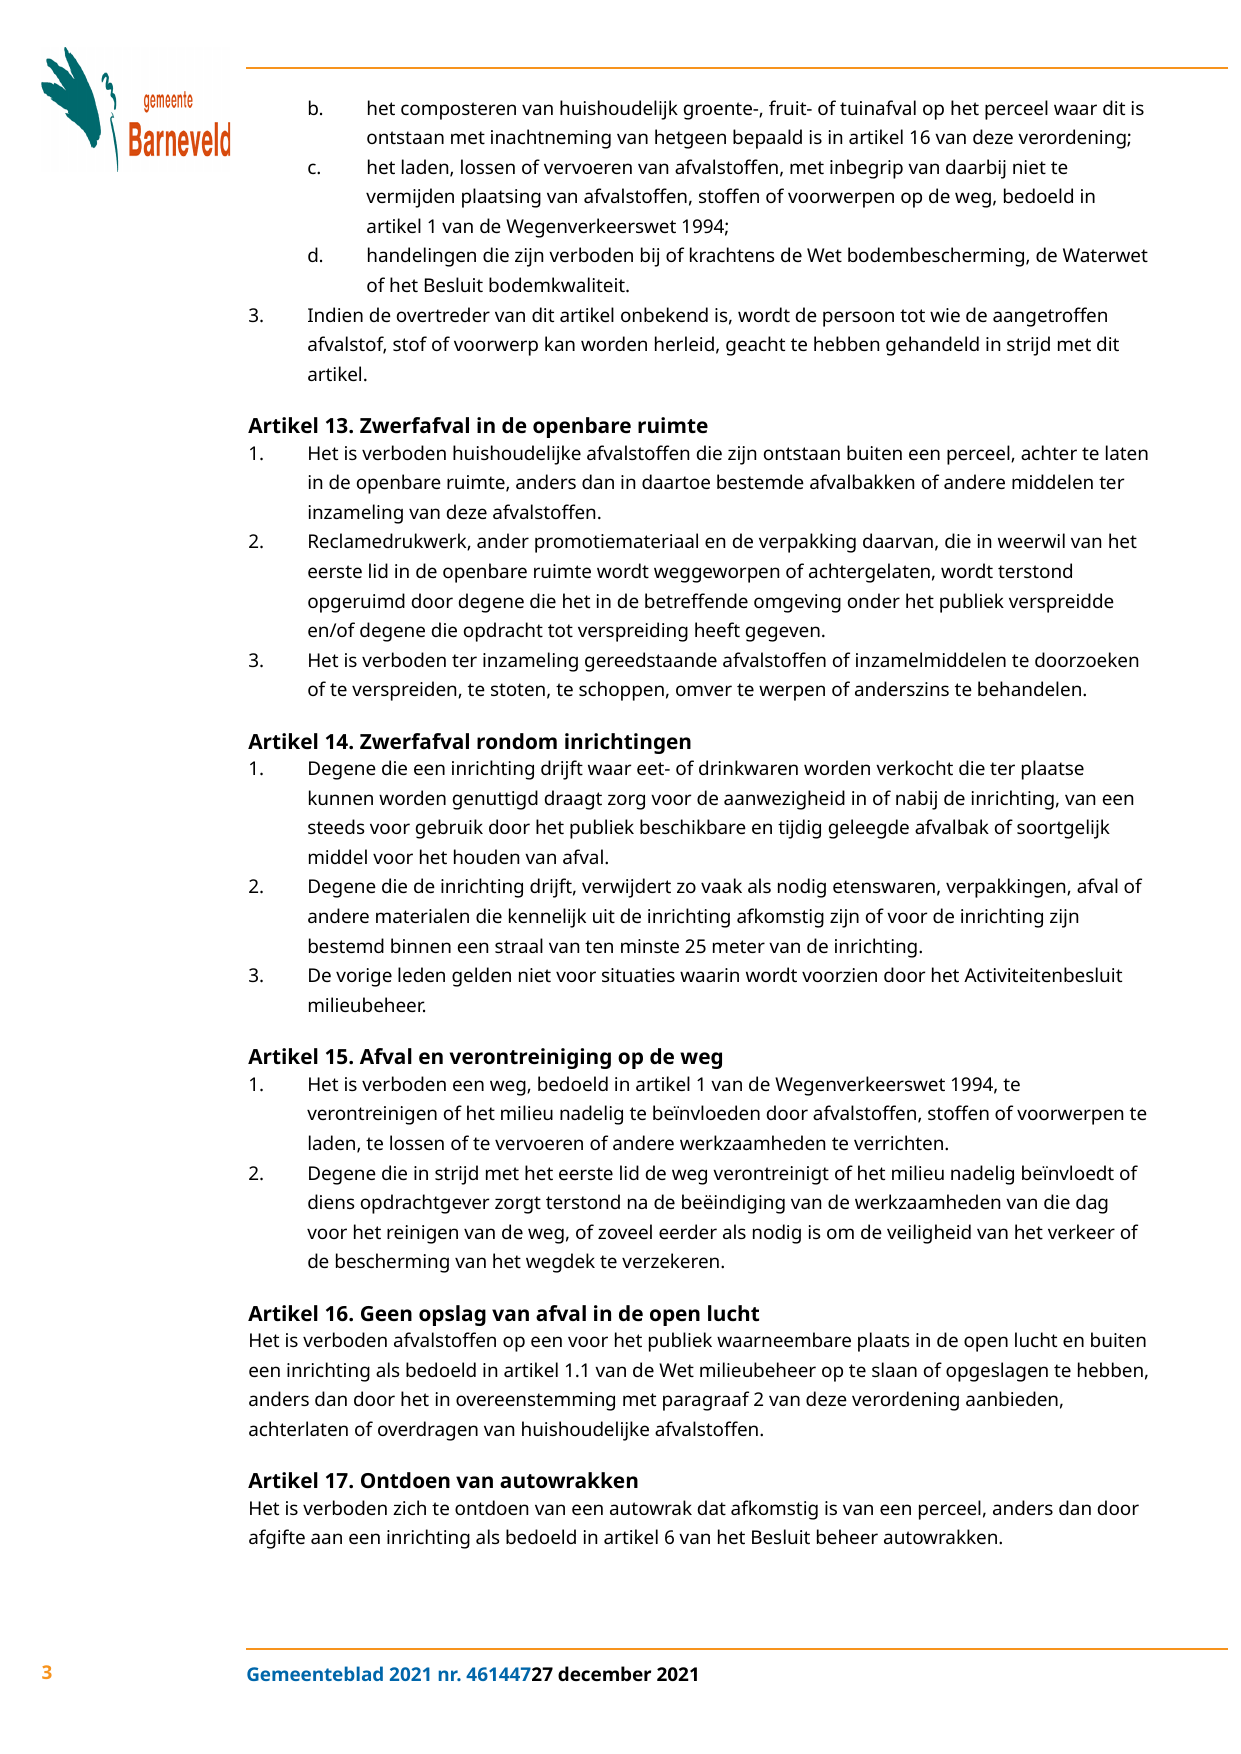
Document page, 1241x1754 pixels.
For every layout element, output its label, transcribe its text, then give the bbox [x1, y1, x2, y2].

text Het is verboden afvalstoffen op een voor het publiek waarneembare plaats in de open lucht en buiten een inrichting als bedoeld in artikel 1.1 van de Wet milieubeheer op te slaan of opgeslagen te hebben, anders dan door het in overeenstemming met paragraaf 2 van deze verordening aanbieden, achterlaten of overdragen van huishoudelijke afvalstoffen. [248, 1327, 1152, 1442]
list het composteren van huishoudelijk groente-, fruit- of tuinafval op het perceel waar dit is ontstaan met inachtneming van hetgeen bepaald is in artikel 16 van deze verordening; [307, 95, 1152, 150]
text Artikel 16. Geen opslag van afval in de open lucht [248, 1299, 1152, 1327]
list Indien de overtreder van dit artikel onbekend is, wordt de persoon tot wie de aangetroffen afvalstof, stof of voorwerp kan worden herleid, geacht te hebben gehandeld in strijd met dit artikel. [248, 302, 1152, 387]
list Degene die de inrichting drijft, verwijdert zo vaak als nodig etenswaren, verpakkingen, afval of andere materialen die kennelijk uit de inrichting afkomstig zijn of voor de inrichting zijn bestemd binnen een straal van ten minste 25 meter van de inrichting. [248, 874, 1152, 959]
list Degene die een inrichting drijft waar eet- of drinkwaren worden verkocht die ter plaatse kunnen worden genuttigd draagt zorg voor de aanwezigheid in of nabij de inrichting, van een steeds voor gebruik door het publiek beschikbare en tijdig geleegde afvalbak of soortgelijk middel voor het houden van afval. [248, 755, 1152, 870]
list handelingen die zijn verboden bij of krachtens de Wet bodembescherming, de Waterwet of het Besluit bodemkwaliteit. [307, 243, 1152, 298]
list Het is verboden huishoudelijke afvalstoffen die zijn ontstaan buiten een perceel, achter te laten in de openbare ruimte, anders dan in daartoe bestemde afvalbakken of andere middelen ter inzameling van deze afvalstoffen. [248, 440, 1152, 525]
list Reclamedrukwerk, ander promotiemateriaal en de verpakking daarvan, die in weerwil van het eerste lid in de openbare ruimte wordt weggeworpen of achtergelaten, wordt terstond opgeruimd door degene die het in de betreffende omgeving onder het publiek verspreidde en/of degene die opdracht tot verspreiding heeft gegeven. [248, 529, 1152, 643]
text Artikel 15. Afval en verontreiniging op de weg [248, 1042, 1152, 1071]
list het laden, lossen of vervoeren van afvalstoffen, met inbegrip van daarbij niet te vermijden plaatsing van afvalstoffen, stoffen of voorwerpen op de weg, bedoeld in artikel 1 van de Wegenverkeerswet 1994; [307, 154, 1152, 239]
text Artikel 17. Ontdoen van autowrakken [248, 1466, 1152, 1495]
text Het is verboden zich te ontdoen van een autowrak dat afkomstig is van een perceel, anders dan door afgifte aan een inrichting als bedoeld in artikel 6 van het Besluit beheer autowrakken. [248, 1495, 1152, 1550]
text Artikel 14. Zwerfafval rondom inrichtingen [248, 727, 1152, 755]
picture [41, 47, 231, 172]
list Het is verboden een weg, bedoeld in artikel 1 van de Wegenverkeerswet 1994, te verontreinigen of het milieu nadelig te beïnvloeden door afvalstoffen, stoffen of voorwerpen te laden, te lossen of te vervoeren of andere werkzaamheden te verrichten. [248, 1071, 1152, 1156]
text Artikel 13. Zwerfafval in de openbare ruimte [248, 411, 1152, 440]
list Het is verboden ter inzameling gereedstaande afvalstoffen of inzamelmiddelen te doorzoeken of te verspreiden, te stoten, te schoppen, omver te werpen of anderszins te behandelen. [248, 647, 1152, 702]
list De vorige leden gelden niet voor situaties waarin wordt voorzien door het Activiteitenbesluit milieubeheer. [248, 962, 1152, 1018]
list Degene die in strijd met het eerste lid de weg verontreinigt of het milieu nadelig beïnvloedt of diens opdrachtgever zorgt terstond na de beëindiging van de werkzaamheden van die dag voor het reinigen van de weg, of zoveel eerder als nodig is om de veiligheid van het verkeer of de bescherming van het wegdek te verzekeren. [248, 1160, 1152, 1274]
